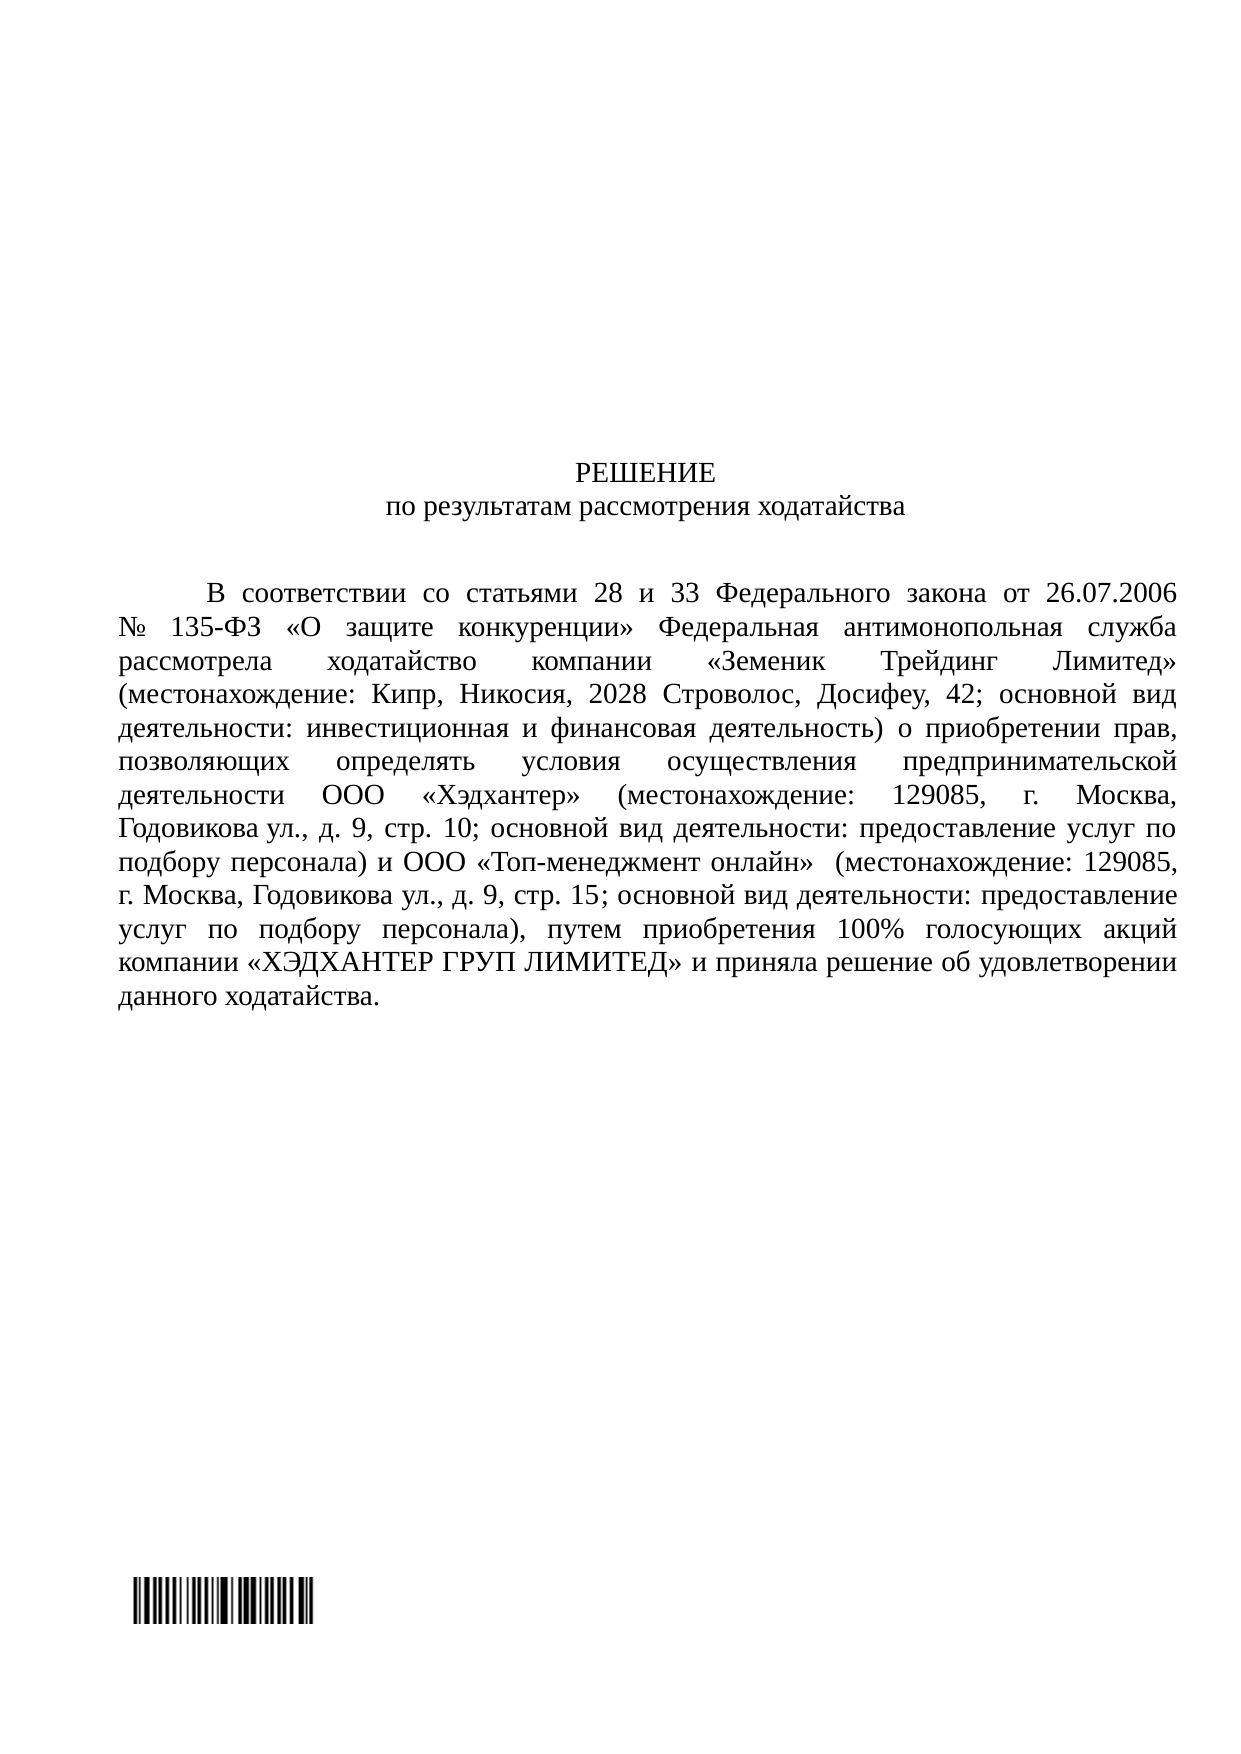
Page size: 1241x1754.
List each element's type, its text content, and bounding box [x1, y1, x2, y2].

text В соответствии со статьями 28 и 33 Федерального закона от 26.07.2006 № 135-ФЗ «О защите конкуренции» Федеральная антимонопольная служба рассмотрела ходатайство компании «Земеник Трейдинг Лимитед» (местонахождение: Кипр, Никосия, 2028 Строволос, Досифеу, 42; основной вид деятельности: инвестиционная и финансовая деятельность) о приобретении прав, позволяющих определять условия осуществления предпринимательской деятельности ООО «Хэдхантер» (местонахождение: 129085, г. Москва, Годовикова ул., д. 9, стр. 10; основной вид деятельности: предоставление услуг по подбору персонала) и ООО «Топ-менеджмент онлайн» (местонахождение: 129085, г. Москва, Годовикова ул., д. 9, стр. 15; основной вид деятельности: предоставление услуг по подбору персонала), путем приобретения 100% голосующих акций компании «ХЭДХАНТЕР ГРУП ЛИМИТЕД» и приняла решение об удовлетворении данного ходатайства. [118, 576, 1178, 1012]
subtitle РЕШЕНИЕ [118, 455, 1173, 488]
picture [118, 1577, 331, 1624]
text по результатам рассмотрения ходатайства [118, 488, 1173, 522]
